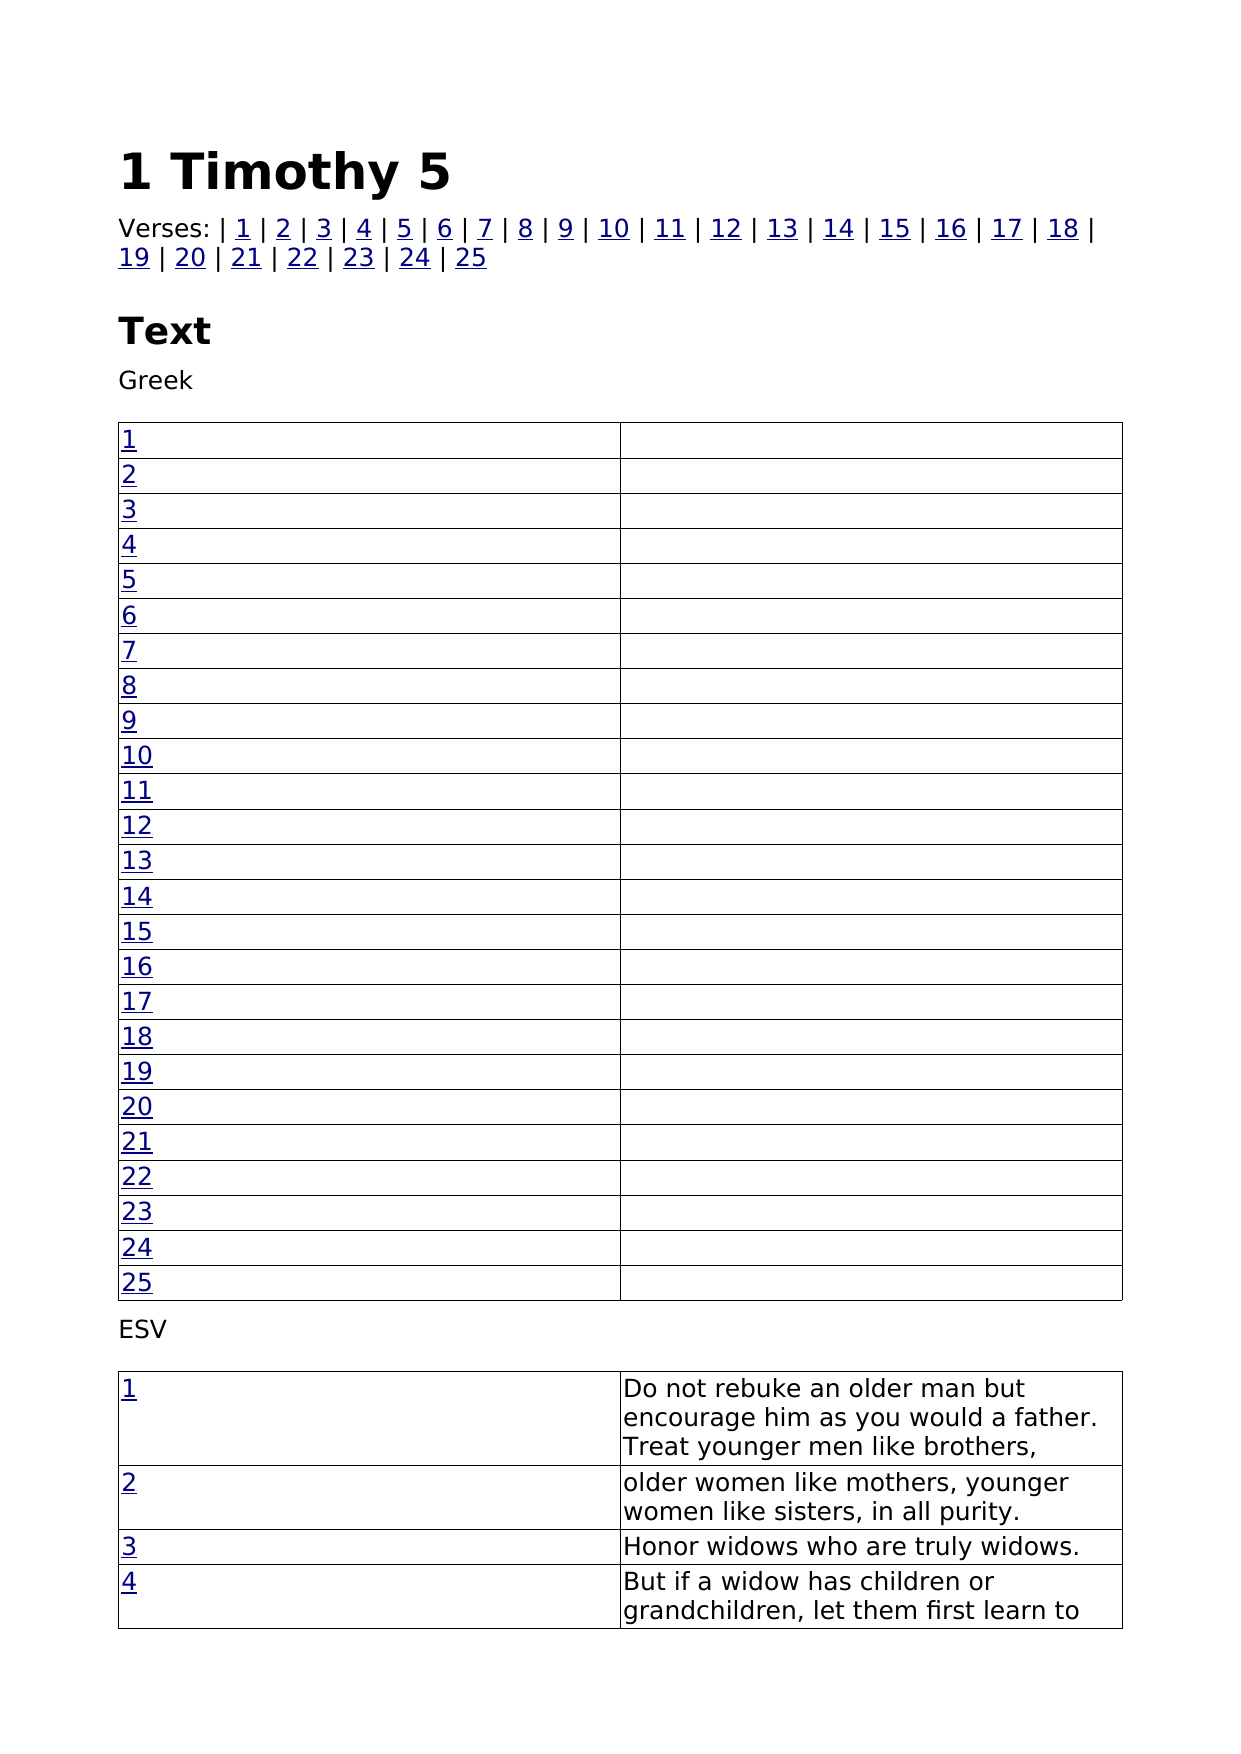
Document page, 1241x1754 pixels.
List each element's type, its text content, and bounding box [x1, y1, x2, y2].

table_cell 6 [119, 599, 620, 633]
table_cell [621, 1020, 1122, 1054]
table_cell [621, 845, 1122, 879]
subtitle 1 Timothy 5 [118, 143, 1122, 201]
table_cell 12 [119, 810, 620, 843]
table_cell 18 [119, 1020, 620, 1054]
table_cell 3 [119, 494, 620, 528]
table_cell 4 [119, 529, 620, 563]
table_cell 23 [119, 1196, 620, 1230]
table_cell older women like mothers, younger women like sisters, in all purity. [621, 1466, 1122, 1529]
text Verses: | 1 | 2 | 3 | 4 | 5 | 6 | 7 | 8 | 9 | 10 | 11 | 12 | 13 | 14 | 15 | 16 | 17 | 18 | 19 | 20 | 21 | 22 | 23 | 24 | 25 [118, 214, 1122, 272]
table_cell 19 [119, 1055, 620, 1089]
text ESV [118, 1315, 1122, 1344]
table_cell [621, 774, 1122, 808]
table_cell [621, 1266, 1122, 1300]
table_cell [621, 985, 1122, 1019]
table_cell 24 [119, 1231, 620, 1265]
table_header 1 [119, 423, 620, 457]
table_cell 10 [119, 739, 620, 773]
table_cell But if a widow has children or grandchildren, let them first learn to [621, 1565, 1122, 1628]
table_cell 9 [119, 704, 620, 738]
table_cell [621, 950, 1122, 984]
table_cell [621, 1231, 1122, 1265]
table_cell 25 [119, 1266, 620, 1300]
table_cell [621, 739, 1122, 773]
table_cell 13 [119, 845, 620, 879]
table_cell 11 [119, 774, 620, 808]
table_cell 15 [119, 915, 620, 949]
table_cell [621, 459, 1122, 492]
table_cell 21 [119, 1125, 620, 1159]
table_cell 3 [119, 1530, 620, 1564]
subtitle Text [118, 310, 1122, 353]
table_cell 17 [119, 985, 620, 1019]
table_cell 8 [119, 669, 620, 703]
table_cell [621, 669, 1122, 703]
table_header [621, 423, 1122, 457]
table_cell 16 [119, 950, 620, 984]
table_cell 22 [119, 1161, 620, 1194]
table_cell [621, 915, 1122, 949]
table_cell Honor widows who are truly widows. [621, 1530, 1122, 1564]
table_cell 2 [119, 1466, 620, 1529]
table_cell [621, 704, 1122, 738]
table_cell [621, 1161, 1122, 1194]
table_cell 4 [119, 1565, 620, 1628]
table_header Do not rebuke an older man but encourage him as you would a father. Treat younger men like brothers, [621, 1372, 1122, 1465]
table_cell [621, 529, 1122, 563]
table_cell 2 [119, 459, 620, 492]
table_cell [621, 494, 1122, 528]
table_cell [621, 810, 1122, 843]
table_cell [621, 1055, 1122, 1089]
table_cell 5 [119, 564, 620, 598]
table_cell [621, 1196, 1122, 1230]
table_cell 20 [119, 1090, 620, 1124]
table_cell 7 [119, 634, 620, 668]
table_cell 14 [119, 880, 620, 914]
table_cell [621, 564, 1122, 598]
table_cell [621, 1125, 1122, 1159]
table_cell [621, 599, 1122, 633]
table_header 1 [119, 1372, 620, 1465]
table_cell [621, 880, 1122, 914]
text Greek [118, 366, 1122, 395]
table_cell [621, 634, 1122, 668]
table_cell [621, 1090, 1122, 1124]
